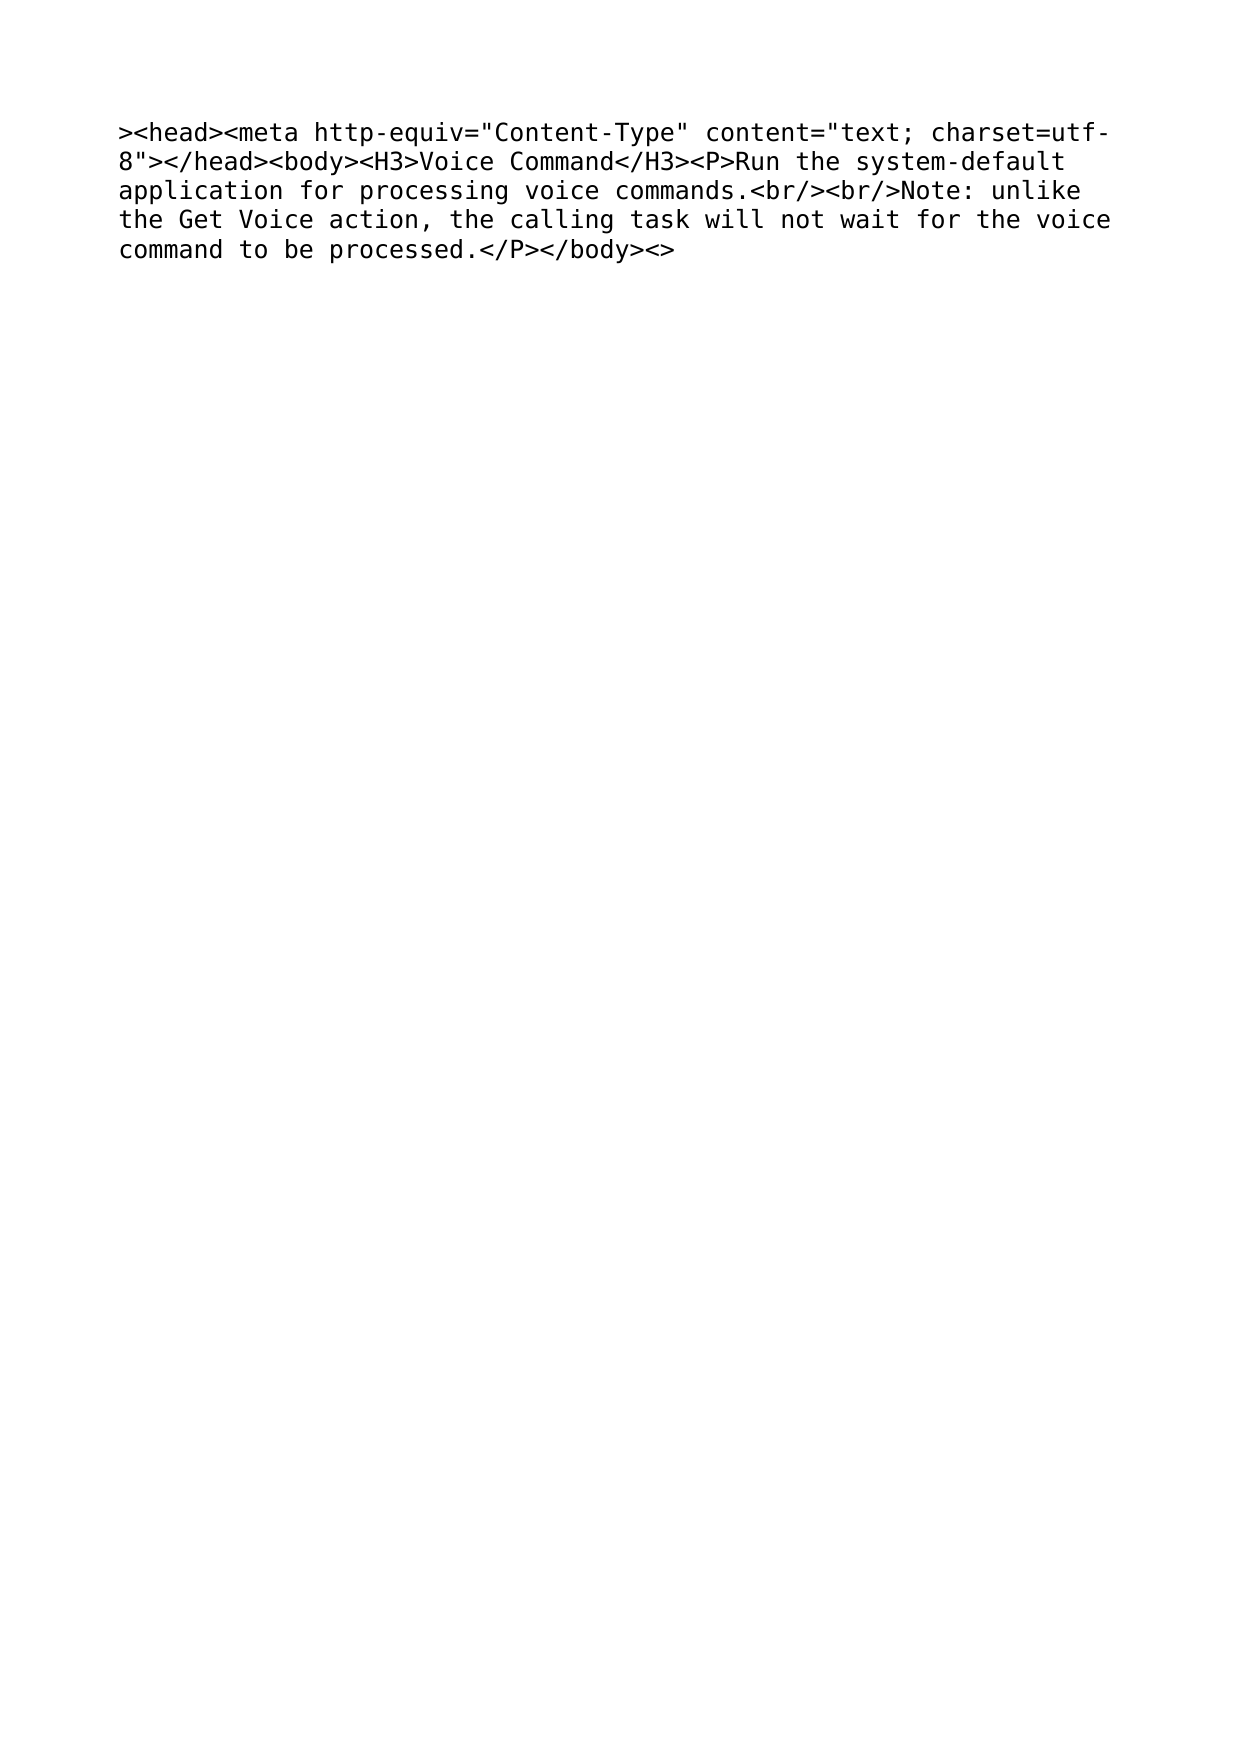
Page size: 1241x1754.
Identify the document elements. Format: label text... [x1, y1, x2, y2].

text ><head><meta http-equiv="Content-Type" content="text; charset=utf-8"></head><body><H3>Voice Command</H3><P>Run the system-default application for processing voice commands.<br/><br/>Note: unlike the Get Voice action, the calling task will not wait for the voice command to be processed.</P></body><> [118, 118, 1122, 264]
